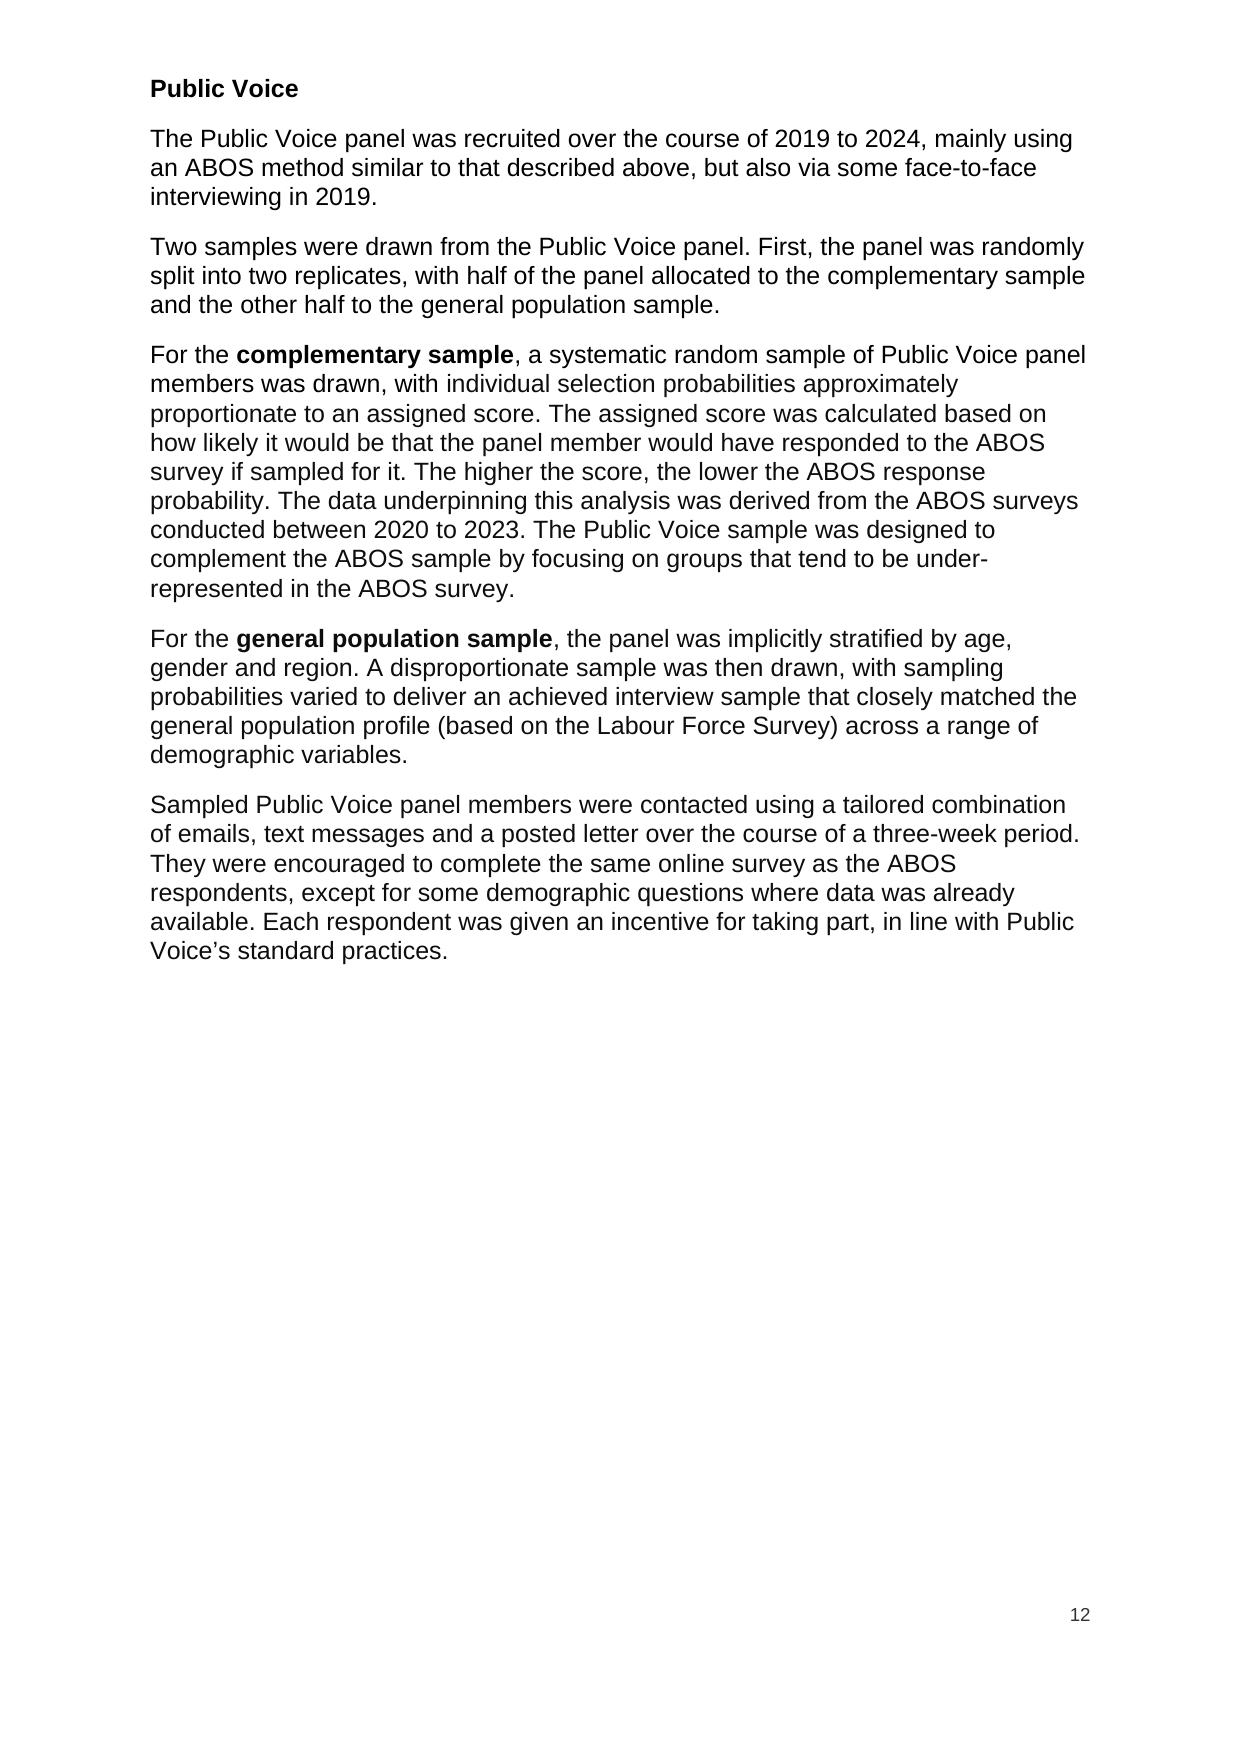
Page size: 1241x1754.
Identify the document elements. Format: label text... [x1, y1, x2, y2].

text Two samples were drawn from the Public Voice panel. First, the panel was randomly split into two replicates, with half of the panel allocated to the complementary sample and the other half to the general population sample. [150, 232, 1090, 319]
text The Public Voice panel was recruited over the course of 2019 to 2024, mainly using an ABOS method similar to that described above, but also via some face-to-face interviewing in 2019. [150, 124, 1090, 211]
text Sampled Public Voice panel members were contacted using a tailored combination of emails, text messages and a posted letter over the course of a three-week period. They were encouraged to complete the same online survey as the ABOS respondents, except for some demographic questions where data was already available. Each respondent was given an incentive for taking part, in line with Public Voice’s standard practices. [150, 790, 1090, 965]
text For the complementary sample, a systematic random sample of Public Voice panel members was drawn, with individual selection probabilities approximately proportionate to an assigned score. The assigned score was calculated based on how likely it would be that the panel member would have responded to the ABOS survey if sampled for it. The higher the score, the lower the ABOS response probability. The data underpinning this analysis was derived from the ABOS surveys conducted between 2020 to 2023. The Public Voice sample was designed to complement the ABOS sample by focusing on groups that tend to be under-represented in the ABOS survey. [150, 340, 1090, 603]
text For the general population sample, the panel was implicitly stratified by age, gender and region. A disproportionate sample was then drawn, with sampling probabilities varied to deliver an achieved interview sample that closely matched the general population profile (based on the Labour Force Survey) across a range of demographic variables. [150, 624, 1090, 769]
text Public Voice [150, 74, 1090, 103]
